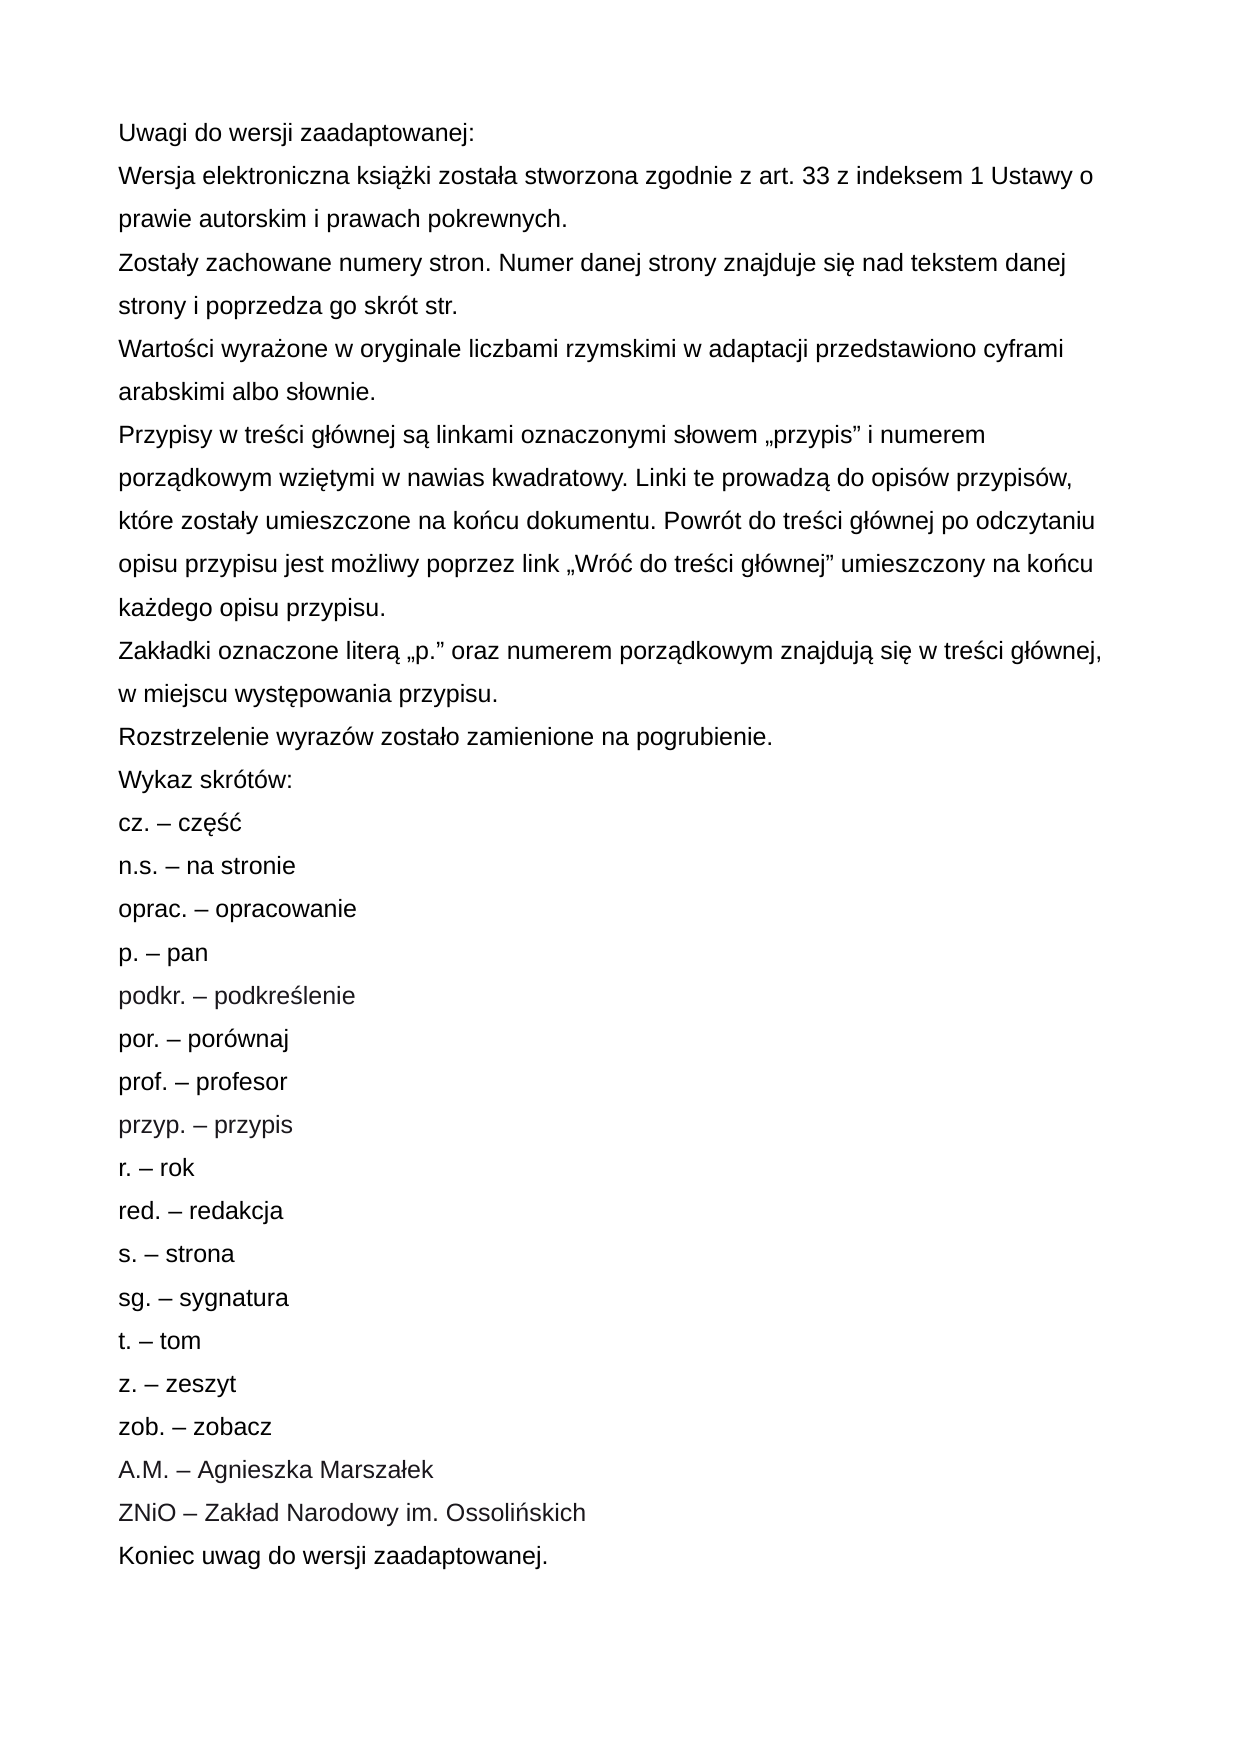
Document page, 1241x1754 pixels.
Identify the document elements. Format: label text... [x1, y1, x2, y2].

text Przypisy w treści głównej są linkami oznaczonymi słowem „przypis” i numerem porządkowym wziętymi w nawias kwadratowy. Linki te prowadzą do opisów przypisów, które zostały umieszczone na końcu dokumentu. Powrót do treści głównej po odczytaniu opisu przypisu jest możliwy poprzez link „Wróć do treści głównej” umieszczony na końcu każdego opisu przypisu. [118, 420, 1122, 621]
text p. – pan [118, 937, 1122, 966]
text Wersja elektroniczna książki została stworzona zgodnie z art. 33 z indeksem 1 Ustawy o prawie autorskim i prawach pokrewnych. [118, 161, 1122, 233]
text s. – strona [118, 1239, 1122, 1268]
text red. – redakcja [118, 1196, 1122, 1225]
text Koniec uwag do wersji zaadaptowanej. [118, 1541, 1122, 1570]
text ZNiO – Zakład Narodowy im. Ossolińskich [118, 1498, 1122, 1527]
text sg. – sygnatura [118, 1282, 1122, 1311]
text podkr. – podkreślenie [118, 981, 1122, 1009]
text prof. – profesor [118, 1067, 1122, 1096]
text t. – tom [118, 1326, 1122, 1354]
text Wartości wyrażone w oryginale liczbami rzymskimi w adaptacji przedstawiono cyframi arabskimi albo słownie. [118, 334, 1122, 406]
text zob. – zobacz [118, 1412, 1122, 1441]
text r. – rok [118, 1153, 1122, 1182]
text Rozstrzelenie wyrazów zostało zamienione na pogrubienie. [118, 722, 1122, 751]
text n.s. – na stronie [118, 851, 1122, 880]
text przyp. – przypis [118, 1110, 1122, 1139]
text Zostały zachowane numery stron. Numer danej strony znajduje się nad tekstem danej strony i poprzedza go skrót str. [118, 247, 1122, 319]
text por. – porównaj [118, 1024, 1122, 1052]
text Uwagi do wersji zaadaptowanej: [118, 118, 1122, 147]
text z. – zeszyt [118, 1369, 1122, 1397]
text cz. – część [118, 808, 1122, 837]
text A.M. – Agnieszka Marszałek [118, 1455, 1122, 1484]
text Zakładki oznaczone literą „p.” oraz numerem porządkowym znajdują się w treści głównej, w miejscu występowania przypisu. [118, 636, 1122, 707]
text oprac. – opracowanie [118, 894, 1122, 923]
text Wykaz skrótów: [118, 765, 1122, 794]
